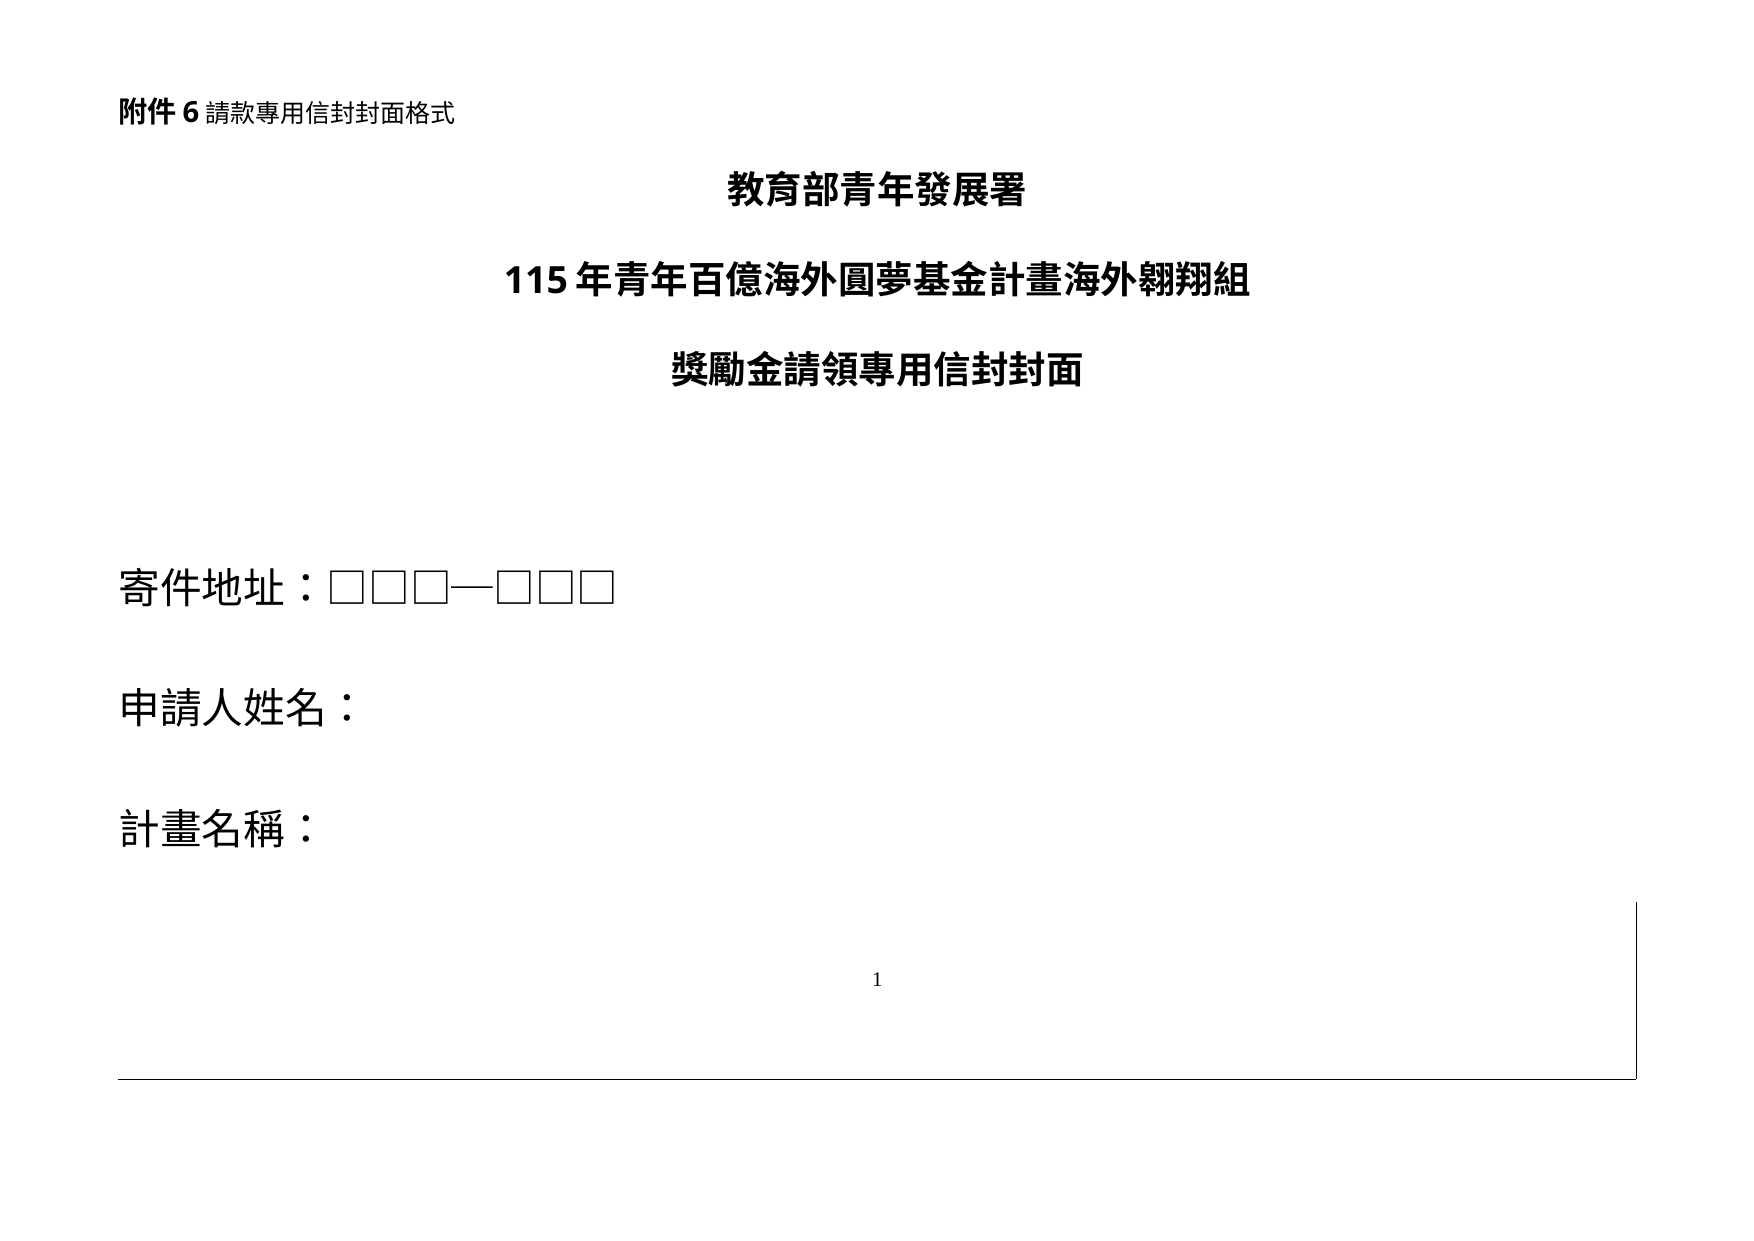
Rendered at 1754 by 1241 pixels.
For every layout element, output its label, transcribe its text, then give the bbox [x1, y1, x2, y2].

text 獎勵金請領專用信封封面 [118, 340, 1636, 394]
text 寄件地址：□□□─□□□ [118, 555, 1636, 615]
text 115年青年百億海外圓夢基金計畫海外翱翔組 [118, 250, 1636, 304]
text 教育部青年發展署 [118, 160, 1636, 214]
text 申請人姓名： [118, 675, 1636, 736]
text 附件6 請款專用信封封面格式 [118, 89, 1636, 131]
text 計畫名稱： [118, 796, 1636, 856]
